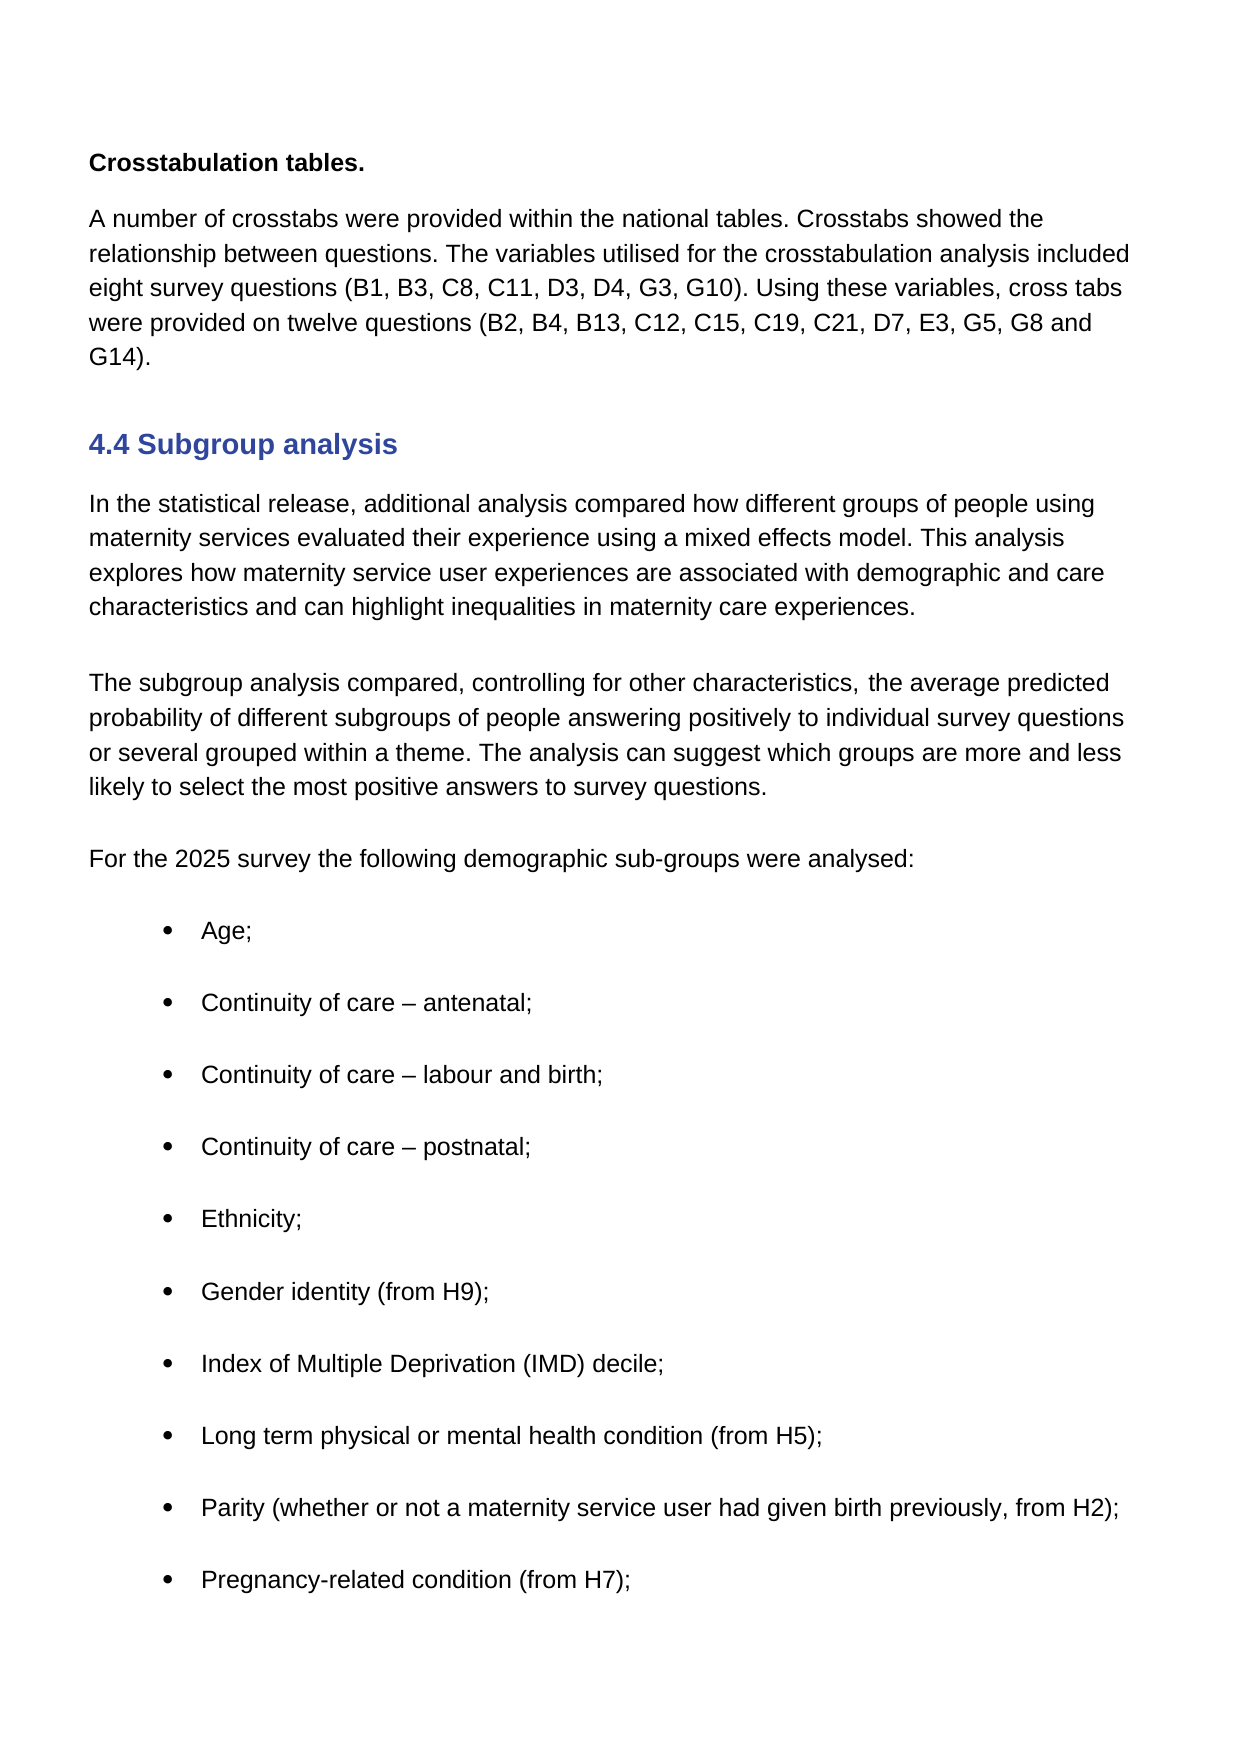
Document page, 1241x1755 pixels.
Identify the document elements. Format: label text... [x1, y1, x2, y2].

list Index of Multiple Deprivation (IMD) decile; [163, 1349, 1152, 1377]
list Parity (whether or not a maternity service user had given birth previously, from H2); [163, 1493, 1152, 1522]
text For the 2025 survey the following demographic sub-groups were analysed: [89, 844, 1152, 873]
list Continuity of care – labour and birth; [163, 1060, 1152, 1089]
text In the statistical release, additional analysis compared how different groups of people using maternity services evaluated their experience using a mixed effects model. This analysis explores how maternity service user experiences are associated with demographic and care characteristics and can highlight inequalities in maternity care experiences. [89, 488, 1152, 621]
list Long term physical or mental health condition (from H5); [163, 1421, 1152, 1449]
text The subgroup analysis compared, controlling for other characteristics, the average predicted probability of different subgroups of people answering positively to individual survey questions or several grouped within a theme. The analysis can suggest which groups are more and less likely to select the most positive answers to survey questions. [89, 664, 1152, 801]
subtitle 4.4 Subgroup analysis [89, 427, 1152, 460]
list Continuity of care – antenatal; [163, 988, 1152, 1017]
list Pregnancy-related condition (from H7); [163, 1565, 1152, 1594]
text A number of crosstabs were provided within the national tables. Crosstabs showed the relationship between questions. The variables utilised for the crosstabulation analysis included eight survey questions (B1, B3, C8, C11, D3, D4, G3, G10). Using these variables, cross tabs were provided on twelve questions (B2, B4, B13, C12, C15, C19, C21, D7, E3, G5, G8 and G14). [89, 204, 1152, 371]
list Age; [163, 916, 1152, 945]
list Continuity of care – postnatal; [163, 1132, 1152, 1161]
list Ethnicity; [163, 1204, 1152, 1233]
list Gender identity (from H9); [163, 1277, 1152, 1305]
subtitle Crosstabulation tables. [89, 148, 1152, 176]
